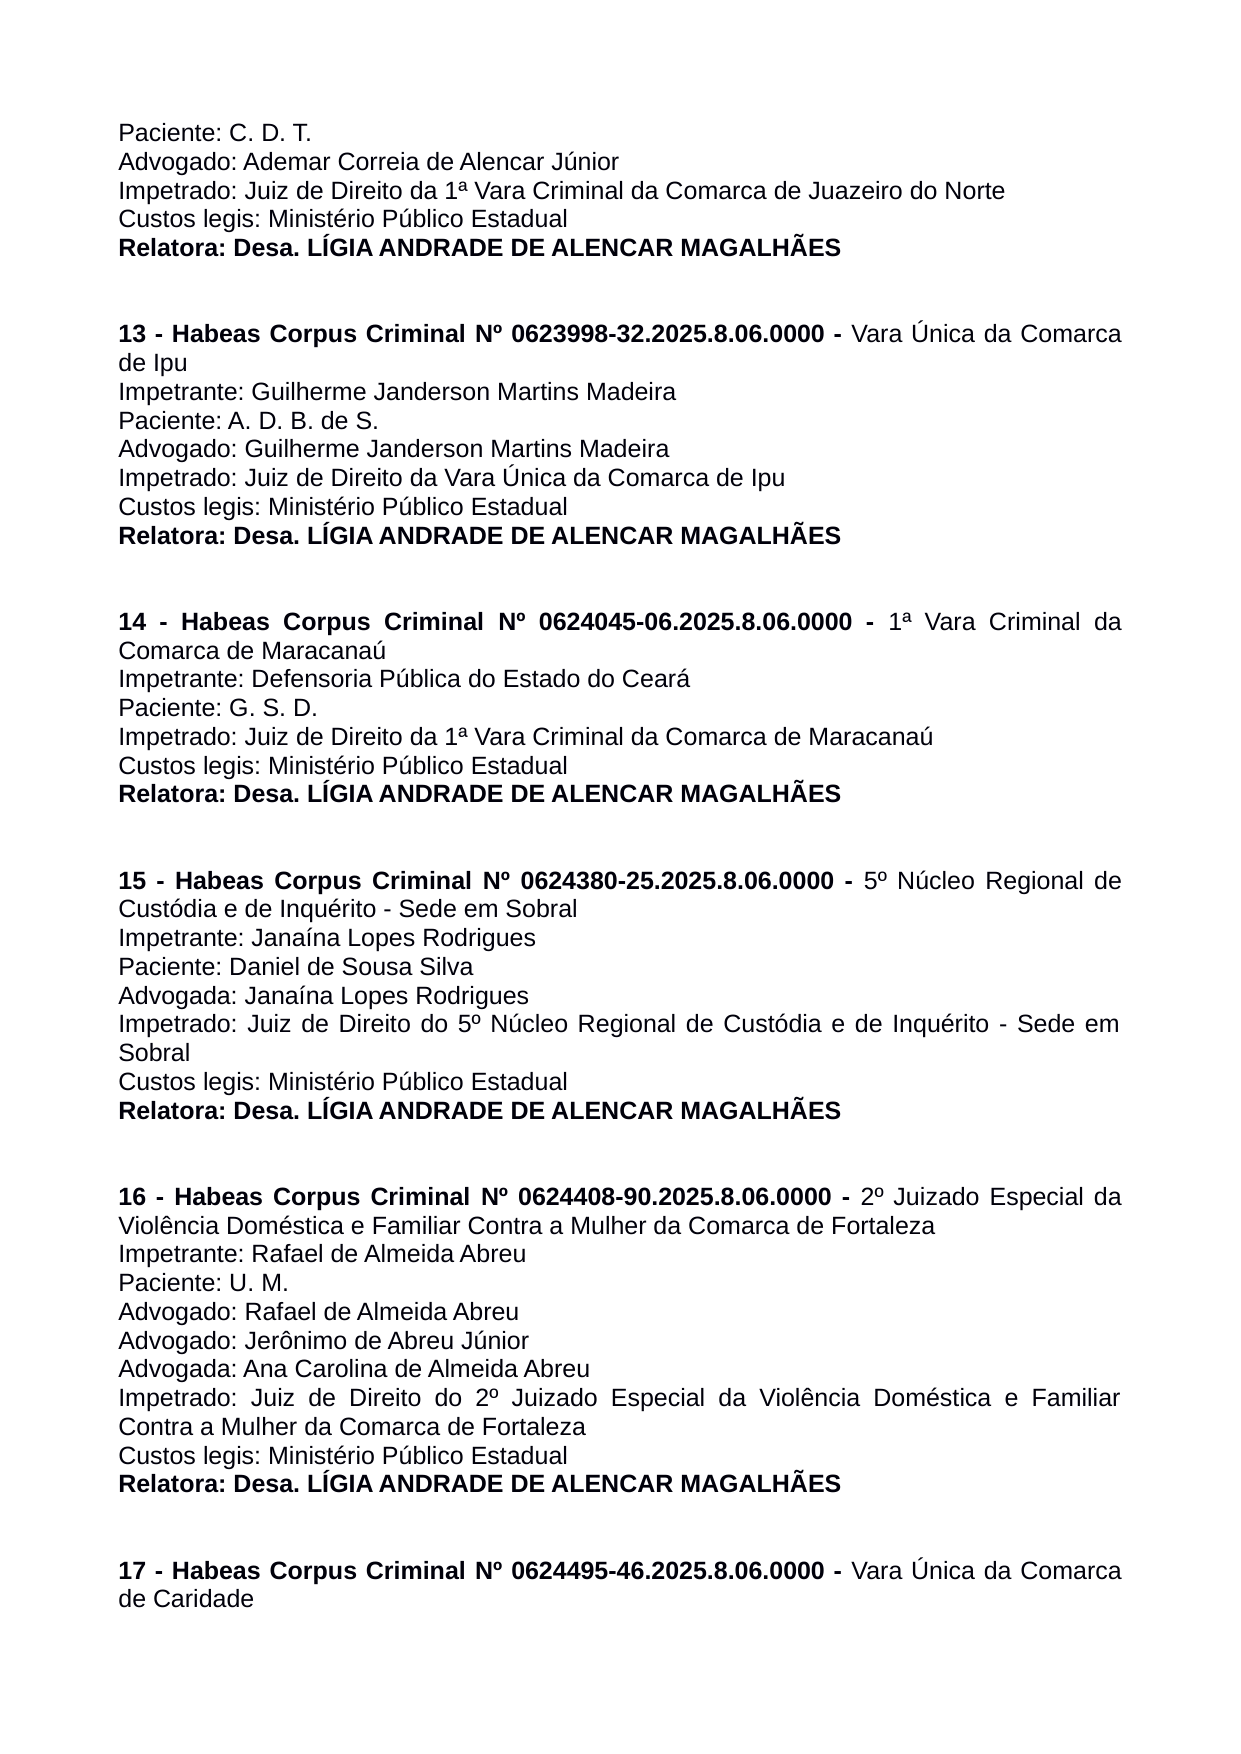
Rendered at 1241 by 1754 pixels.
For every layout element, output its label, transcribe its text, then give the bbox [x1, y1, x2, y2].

text Relatora: Desa. LÍGIA ANDRADE DE ALENCAR MAGALHÃES [118, 1096, 1122, 1124]
text 15 - Habeas Corpus Criminal Nº 0624380-25.2025.8.06.0000 - 5º Núcleo Regional de Custódia e de Inquérito - Sede em Sobral [118, 866, 1122, 923]
text 14 - Habeas Corpus Criminal Nº 0624045-06.2025.8.06.0000 - 1ª Vara Criminal da Comarca de Maracanaú [118, 607, 1122, 664]
text Advogada: Janaína Lopes Rodrigues [118, 981, 1122, 1009]
text Relatora: Desa. LÍGIA ANDRADE DE ALENCAR MAGALHÃES [118, 1469, 1122, 1498]
text 13 - Habeas Corpus Criminal Nº 0623998-32.2025.8.06.0000 - Vara Única da Comarca de Ipu [118, 319, 1122, 377]
text Impetrado: Juiz de Direito do 5º Núcleo Regional de Custódia e de Inquérito - Sede em Sobral [118, 1009, 1122, 1067]
text Relatora: Desa. LÍGIA ANDRADE DE ALENCAR MAGALHÃES [118, 779, 1122, 808]
text Paciente: U. M. [118, 1268, 1122, 1297]
text Impetrante: Guilherme Janderson Martins Madeira [118, 377, 1122, 406]
text Impetrado: Juiz de Direito da 1ª Vara Criminal da Comarca de Juazeiro do Norte [118, 176, 1122, 204]
text 17 - Habeas Corpus Criminal Nº 0624495-46.2025.8.06.0000 - Vara Única da Comarca de Caridade [118, 1556, 1122, 1613]
text Custos legis: Ministério Público Estadual [118, 751, 1122, 779]
text Impetrado: Juiz de Direito do 2º Juizado Especial da Violência Doméstica e Familiar Contra a Mulher da Comarca de Fortaleza [118, 1383, 1122, 1441]
text Advogado: Ademar Correia de Alencar Júnior [118, 147, 1122, 176]
text Advogado: Jerônimo de Abreu Júnior [118, 1326, 1122, 1354]
text Advogada: Ana Carolina de Almeida Abreu [118, 1354, 1122, 1383]
text Impetrado: Juiz de Direito da Vara Única da Comarca de Ipu [118, 463, 1122, 492]
text Custos legis: Ministério Público Estadual [118, 492, 1122, 521]
text Relatora: Desa. LÍGIA ANDRADE DE ALENCAR MAGALHÃES [118, 233, 1122, 262]
text Paciente: G. S. D. [118, 693, 1122, 722]
text Impetrante: Janaína Lopes Rodrigues [118, 923, 1122, 952]
text Custos legis: Ministério Público Estadual [118, 1441, 1122, 1469]
text Relatora: Desa. LÍGIA ANDRADE DE ALENCAR MAGALHÃES [118, 521, 1122, 549]
text Paciente: C. D. T. [118, 118, 1122, 147]
text Impetrante: Rafael de Almeida Abreu [118, 1239, 1122, 1268]
text 16 - Habeas Corpus Criminal Nº 0624408-90.2025.8.06.0000 - 2º Juizado Especial da Violência Doméstica e Familiar Contra a Mulher da Comarca de Fortaleza [118, 1182, 1122, 1239]
text Paciente: A. D. B. de S. [118, 406, 1122, 434]
text Advogado: Guilherme Janderson Martins Madeira [118, 434, 1122, 463]
text Impetrado: Juiz de Direito da 1ª Vara Criminal da Comarca de Maracanaú [118, 722, 1122, 751]
text Impetrante: Defensoria Pública do Estado do Ceará [118, 664, 1122, 693]
text Paciente: Daniel de Sousa Silva [118, 952, 1122, 981]
text Custos legis: Ministério Público Estadual [118, 204, 1122, 233]
text Custos legis: Ministério Público Estadual [118, 1067, 1122, 1096]
text Advogado: Rafael de Almeida Abreu [118, 1297, 1122, 1326]
